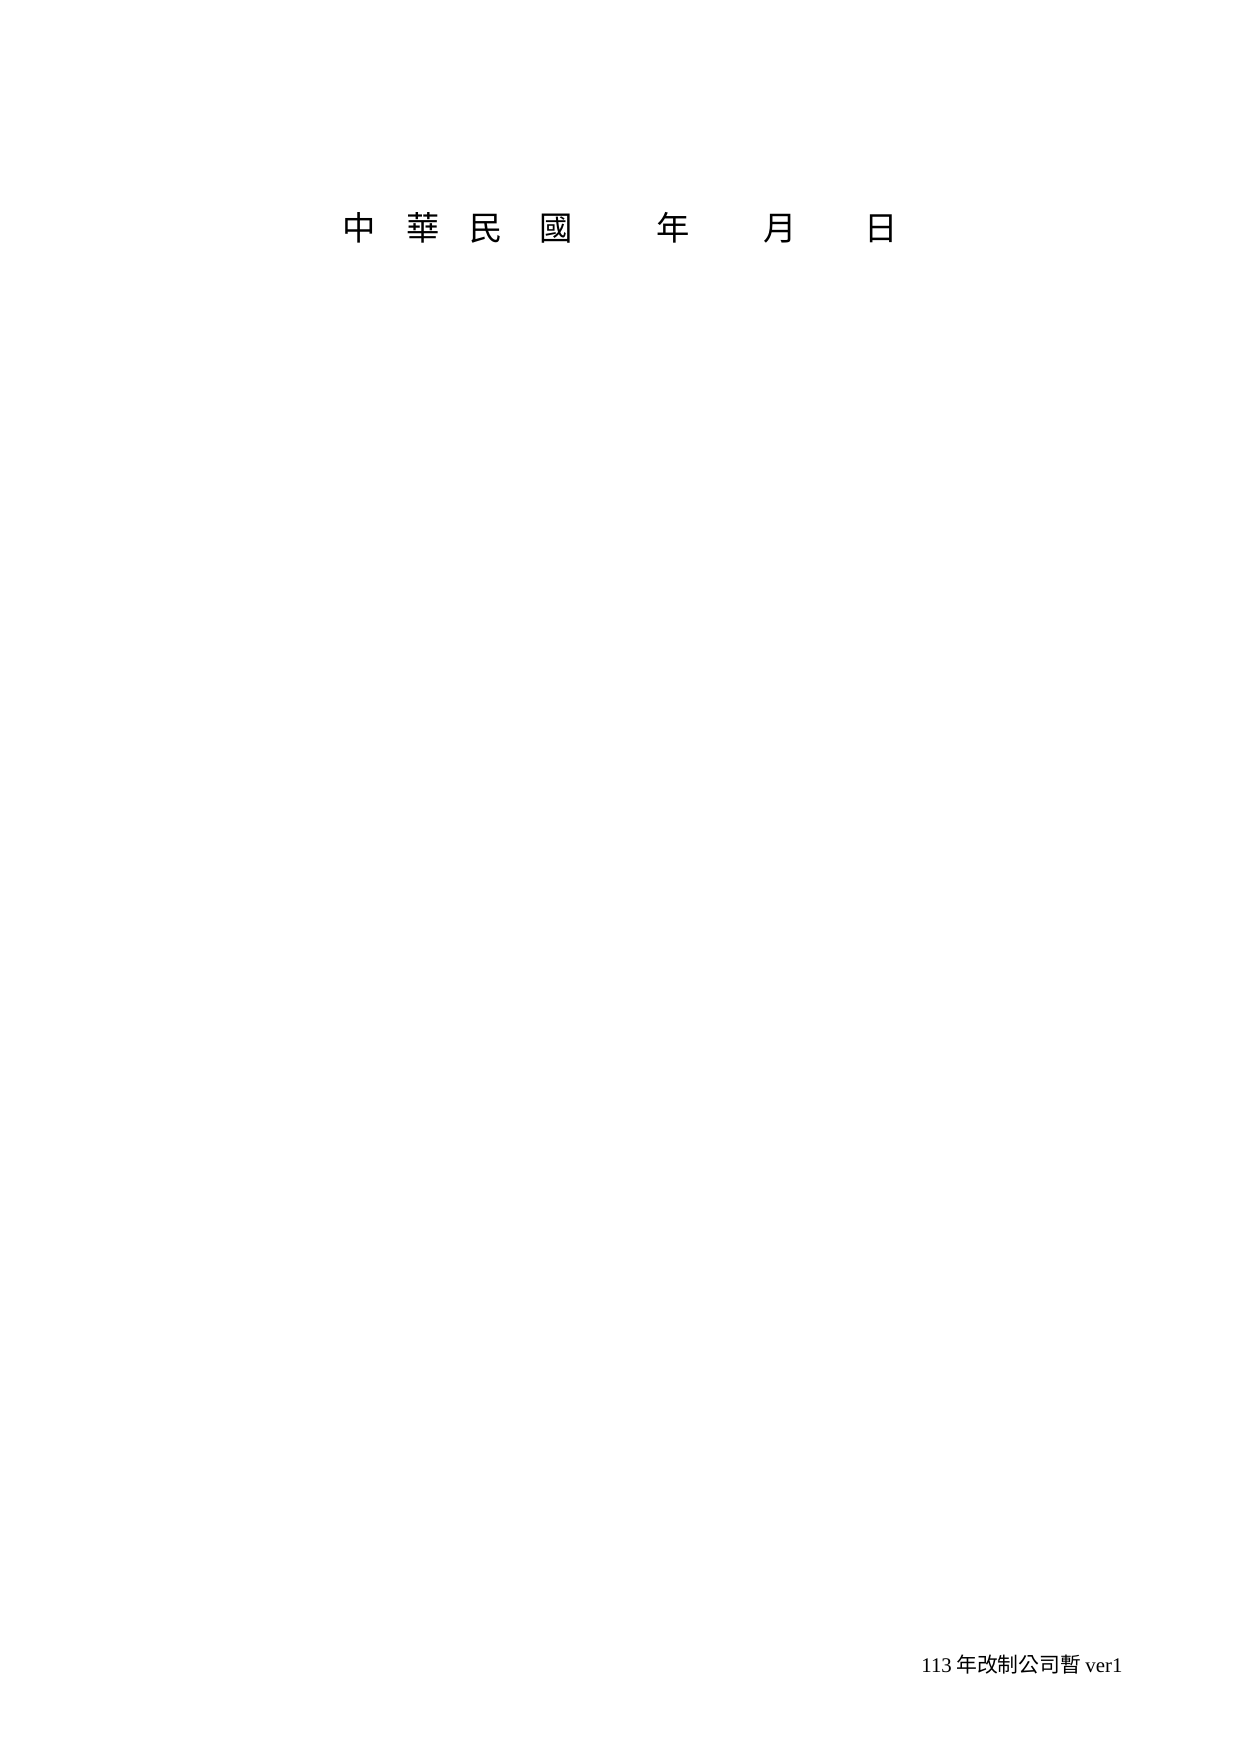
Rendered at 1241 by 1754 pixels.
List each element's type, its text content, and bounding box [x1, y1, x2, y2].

text 中 華 民 國 年 月 日 [118, 202, 1122, 250]
